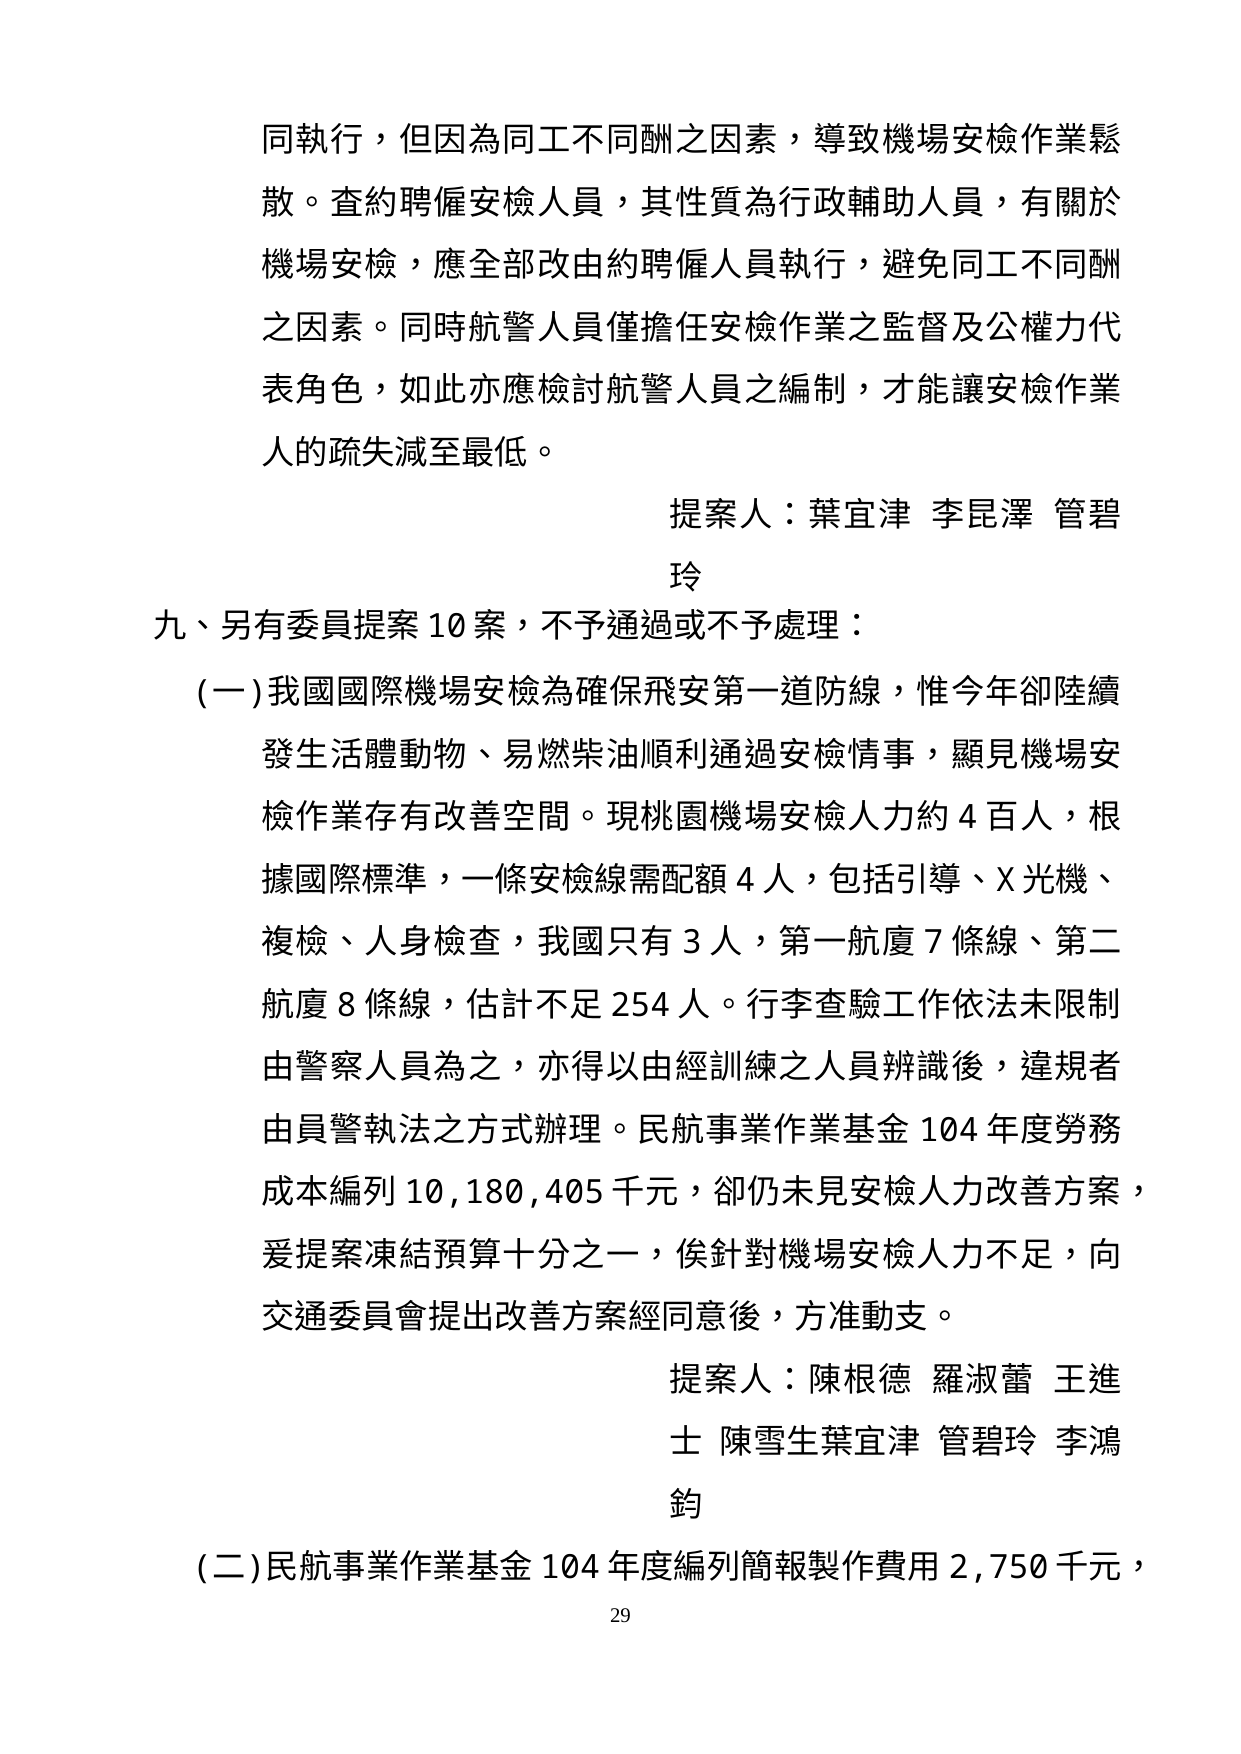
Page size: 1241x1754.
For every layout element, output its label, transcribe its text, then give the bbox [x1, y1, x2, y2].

text 提案人：陳根德 羅淑蕾 王進士 陳雪生葉宜津 管碧玲 李鴻鈞 [669, 1335, 1122, 1523]
text 提案人：葉宜津 李昆澤 管碧玲 [669, 471, 1122, 596]
text (二)民航事業作業基金104年度編列簡報製作費用2,750千元，用以作為多媒體簡報及書面簡報。經查，該項預算科目於102年度編列1,000千元，於103年度則編列2,250千元，相比之下，104年度增幅高達1.4倍；此外，作為單位簡介使用之簡報，應具有使用之延續性，且應統合各單位共同製作，而非分列本局、局屬作業單位及航警局各別製作，以減少製作經費。爰此，刪除該項預算50%。 [192, 1523, 1122, 1585]
text 同執行，但因為同工不同酬之因素，導致機場安檢作業鬆散。査約聘僱安檢人員，其性質為行政輔助人員，有關於機場安檢，應全部改由約聘僱人員執行，避免同工不同酬之因素。同時航警人員僅擔任安檢作業之監督及公權力代表角色，如此亦應檢討航警人員之編制，才能讓安檢作業人的疏失減至最低。 [192, 96, 1122, 471]
text (一)我國國際機場安檢為確保飛安第一道防線，惟今年卻陸續發生活體動物、易燃柴油順利通過安檢情事，顯見機場安檢作業存有改善空間。現桃園機場安檢人力約4百人，根據國際標準，一條安檢線需配額4人，包括引導、X光機、複檢、人身檢查，我國只有3人，第一航廈7條線、第二航廈8條線，估計不足254人。行李查驗工作依法未限制由警察人員為之，亦得以由經訓練之人員辨識後，違規者由員警執法之方式辦理。民航事業作業基金104年度勞務成本編列10,180,405千元，卻仍未見安檢人力改善方案，爰提案凍結預算十分之一，俟針對機場安檢人力不足，向交通委員會提出改善方案經同意後，方准動支。 [192, 648, 1122, 1335]
text 九、另有委員提案10案，不予通過或不予處理： [153, 596, 1122, 648]
